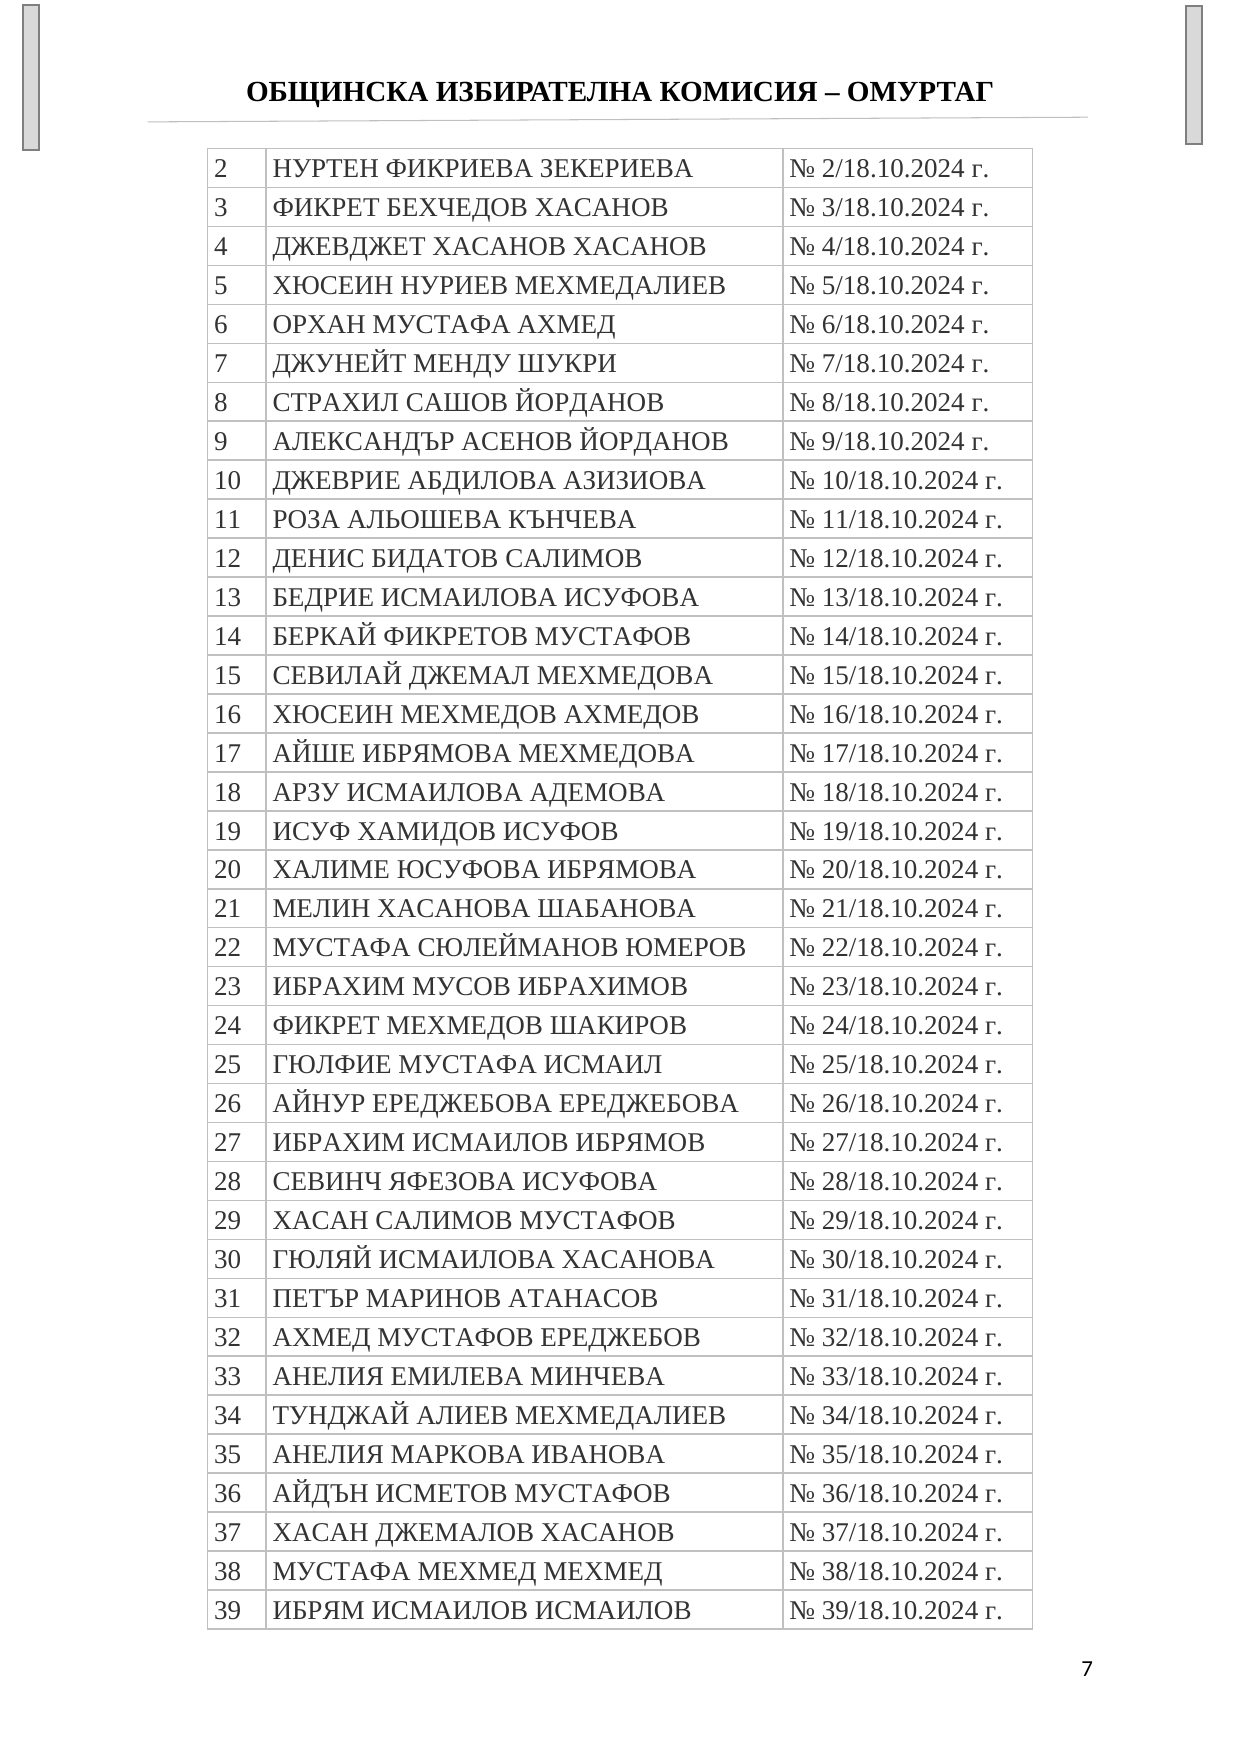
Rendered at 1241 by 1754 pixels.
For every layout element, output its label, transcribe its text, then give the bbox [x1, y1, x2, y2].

table_cell № 7/18.10.2024 г. [784, 344, 1032, 381]
table_cell НУРТЕН ФИКРИЕВА ЗЕКЕРИЕВА [267, 149, 782, 187]
table_cell № 25/18.10.2024 г. [784, 1045, 1032, 1083]
table_cell № 36/18.10.2024 г. [784, 1474, 1032, 1511]
table_cell 17 [208, 734, 265, 771]
table_cell ХАЛИМЕ ЮСУФОВА ИБРЯМОВА [267, 851, 782, 888]
table_cell № 22/18.10.2024 г. [784, 928, 1032, 966]
table_cell 22 [208, 928, 265, 966]
table_cell 5 [208, 266, 265, 303]
table_cell 25 [208, 1045, 265, 1083]
table_cell № 2/18.10.2024 г. [784, 149, 1032, 187]
table_cell 2 [208, 149, 265, 187]
table_cell № 20/18.10.2024 г. [784, 851, 1032, 888]
table_cell 26 [208, 1084, 265, 1122]
table_cell ХАСАН ДЖЕМАЛОВ ХАСАНОВ [267, 1513, 782, 1550]
table_cell ХЮСЕИН НУРИЕВ МЕХМЕДАЛИЕВ [267, 266, 782, 303]
table_cell № 31/18.10.2024 г. [784, 1279, 1032, 1316]
table_cell БЕРКАЙ ФИКРЕТОВ МУСТАФОВ [267, 617, 782, 654]
table_cell 33 [208, 1357, 265, 1394]
table_cell ДЖЕВДЖЕТ ХАСАНОВ ХАСАНОВ [267, 227, 782, 264]
table_cell 3 [208, 188, 265, 226]
table_cell 35 [208, 1435, 265, 1472]
table_cell ХАСАН САЛИМОВ МУСТАФОВ [267, 1201, 782, 1238]
table_cell АЙШЕ ИБРЯМОВА МЕХМЕДОВА [267, 734, 782, 771]
table_cell № 33/18.10.2024 г. [784, 1357, 1032, 1394]
table_cell 19 [208, 812, 265, 849]
table_cell 13 [208, 578, 265, 615]
table_cell № 13/18.10.2024 г. [784, 578, 1032, 615]
table_cell ГЮЛФИЕ МУСТАФА ИСМАИЛ [267, 1045, 782, 1083]
table_cell ДЖЕВРИЕ АБДИЛОВА АЗИЗИОВА [267, 461, 782, 498]
table_cell № 34/18.10.2024 г. [784, 1396, 1032, 1433]
table_cell ТУНДЖАЙ АЛИЕВ МЕХМЕДАЛИЕВ [267, 1396, 782, 1433]
table_cell № 18/18.10.2024 г. [784, 773, 1032, 810]
table_cell № 19/18.10.2024 г. [784, 812, 1032, 849]
table_cell 27 [208, 1123, 265, 1161]
table_cell ОРХАН МУСТАФА АХМЕД [267, 305, 782, 342]
table_cell № 23/18.10.2024 г. [784, 967, 1032, 1005]
table_cell № 10/18.10.2024 г. [784, 461, 1032, 498]
table_cell ИБРАХИМ ИСМАИЛОВ ИБРЯМОВ [267, 1123, 782, 1161]
table_cell 18 [208, 773, 265, 810]
table_cell ИСУФ ХАМИДОВ ИСУФОВ [267, 812, 782, 849]
table_cell № 32/18.10.2024 г. [784, 1318, 1032, 1355]
table_cell ДЖУНЕЙТ МЕНДУ ШУКРИ [267, 344, 782, 381]
table_cell АНЕЛИЯ МАРКОВА ИВАНОВА [267, 1435, 782, 1472]
table_cell СЕВИНЧ ЯФЕЗОВА ИСУФОВА [267, 1162, 782, 1199]
table_cell 30 [208, 1240, 265, 1277]
table_cell 6 [208, 305, 265, 342]
table_cell 28 [208, 1162, 265, 1199]
table_cell № 3/18.10.2024 г. [784, 188, 1032, 226]
table_cell № 21/18.10.2024 г. [784, 890, 1032, 927]
table_cell № 11/18.10.2024 г. [784, 500, 1032, 537]
table_cell БЕДРИЕ ИСМАИЛОВА ИСУФОВА [267, 578, 782, 615]
table_cell ДЕНИС БИДАТОВ САЛИМОВ [267, 539, 782, 576]
table_cell АХМЕД МУСТАФОВ ЕРЕДЖЕБОВ [267, 1318, 782, 1355]
table_cell № 6/18.10.2024 г. [784, 305, 1032, 342]
table_cell № 15/18.10.2024 г. [784, 656, 1032, 693]
table_cell 39 [208, 1591, 265, 1628]
table_cell МЕЛИН ХАСАНОВА ШАБАНОВА [267, 890, 782, 927]
table_cell 16 [208, 695, 265, 732]
table_cell 8 [208, 383, 265, 420]
table_cell АЛЕКСАНДЪР АСЕНОВ ЙОРДАНОВ [267, 422, 782, 459]
table_cell 7 [208, 344, 265, 381]
table_cell МУСТАФА МЕХМЕД МЕХМЕД [267, 1552, 782, 1589]
table_cell СЕВИЛАЙ ДЖЕМАЛ МЕХМЕДОВА [267, 656, 782, 693]
table_cell № 14/18.10.2024 г. [784, 617, 1032, 654]
table_cell № 8/18.10.2024 г. [784, 383, 1032, 420]
table_cell № 9/18.10.2024 г. [784, 422, 1032, 459]
table_cell № 26/18.10.2024 г. [784, 1084, 1032, 1122]
table_cell № 12/18.10.2024 г. [784, 539, 1032, 576]
table_cell № 28/18.10.2024 г. [784, 1162, 1032, 1199]
table_cell № 4/18.10.2024 г. [784, 227, 1032, 264]
table_cell ИБРЯМ ИСМАИЛОВ ИСМАИЛОВ [267, 1591, 782, 1628]
table_cell № 16/18.10.2024 г. [784, 695, 1032, 732]
table_cell № 30/18.10.2024 г. [784, 1240, 1032, 1277]
table_cell 29 [208, 1201, 265, 1238]
table_cell № 27/18.10.2024 г. [784, 1123, 1032, 1161]
table_cell № 5/18.10.2024 г. [784, 266, 1032, 303]
table_cell РОЗА АЛЬОШЕВА КЪНЧЕВА [267, 500, 782, 537]
table_cell 37 [208, 1513, 265, 1550]
table_cell 14 [208, 617, 265, 654]
table_cell № 35/18.10.2024 г. [784, 1435, 1032, 1472]
table_cell МУСТАФА СЮЛЕЙМАНОВ ЮМЕРОВ [267, 928, 782, 966]
table_cell 36 [208, 1474, 265, 1511]
table_cell 4 [208, 227, 265, 264]
table_cell № 24/18.10.2024 г. [784, 1006, 1032, 1044]
table_cell 32 [208, 1318, 265, 1355]
table_cell 34 [208, 1396, 265, 1433]
table_cell № 38/18.10.2024 г. [784, 1552, 1032, 1589]
table_cell 24 [208, 1006, 265, 1044]
table_cell АНЕЛИЯ ЕМИЛЕВА МИНЧЕВА [267, 1357, 782, 1394]
table_cell ГЮЛЯЙ ИСМАИЛОВА ХАСАНОВА [267, 1240, 782, 1277]
table_cell 10 [208, 461, 265, 498]
table_cell 12 [208, 539, 265, 576]
table_cell 38 [208, 1552, 265, 1589]
table_cell ПЕТЪР МАРИНОВ АТАНАСОВ [267, 1279, 782, 1316]
table_cell 15 [208, 656, 265, 693]
table_cell № 39/18.10.2024 г. [784, 1591, 1032, 1628]
table_cell АЙДЪН ИСМЕТОВ МУСТАФОВ [267, 1474, 782, 1511]
table_cell № 29/18.10.2024 г. [784, 1201, 1032, 1238]
table_cell АЙНУР ЕРЕДЖЕБОВА ЕРЕДЖЕБОВА [267, 1084, 782, 1122]
table_cell 9 [208, 422, 265, 459]
table_cell ФИКРЕТ БЕХЧЕДОВ ХАСАНОВ [267, 188, 782, 226]
table_cell СТРАХИЛ САШОВ ЙОРДАНОВ [267, 383, 782, 420]
table_cell № 37/18.10.2024 г. [784, 1513, 1032, 1550]
table_cell ХЮСЕИН МЕХМЕДОВ АХМЕДОВ [267, 695, 782, 732]
table_cell 23 [208, 967, 265, 1005]
table_cell АРЗУ ИСМАИЛОВА АДЕМОВА [267, 773, 782, 810]
table_cell 11 [208, 500, 265, 537]
table_cell № 17/18.10.2024 г. [784, 734, 1032, 771]
table_cell ФИКРЕТ МЕХМЕДОВ ШАКИРОВ [267, 1006, 782, 1044]
table_cell 21 [208, 890, 265, 927]
table_cell 20 [208, 851, 265, 888]
table_cell 31 [208, 1279, 265, 1316]
table_cell ИБРАХИМ МУСОВ ИБРАХИМОВ [267, 967, 782, 1005]
